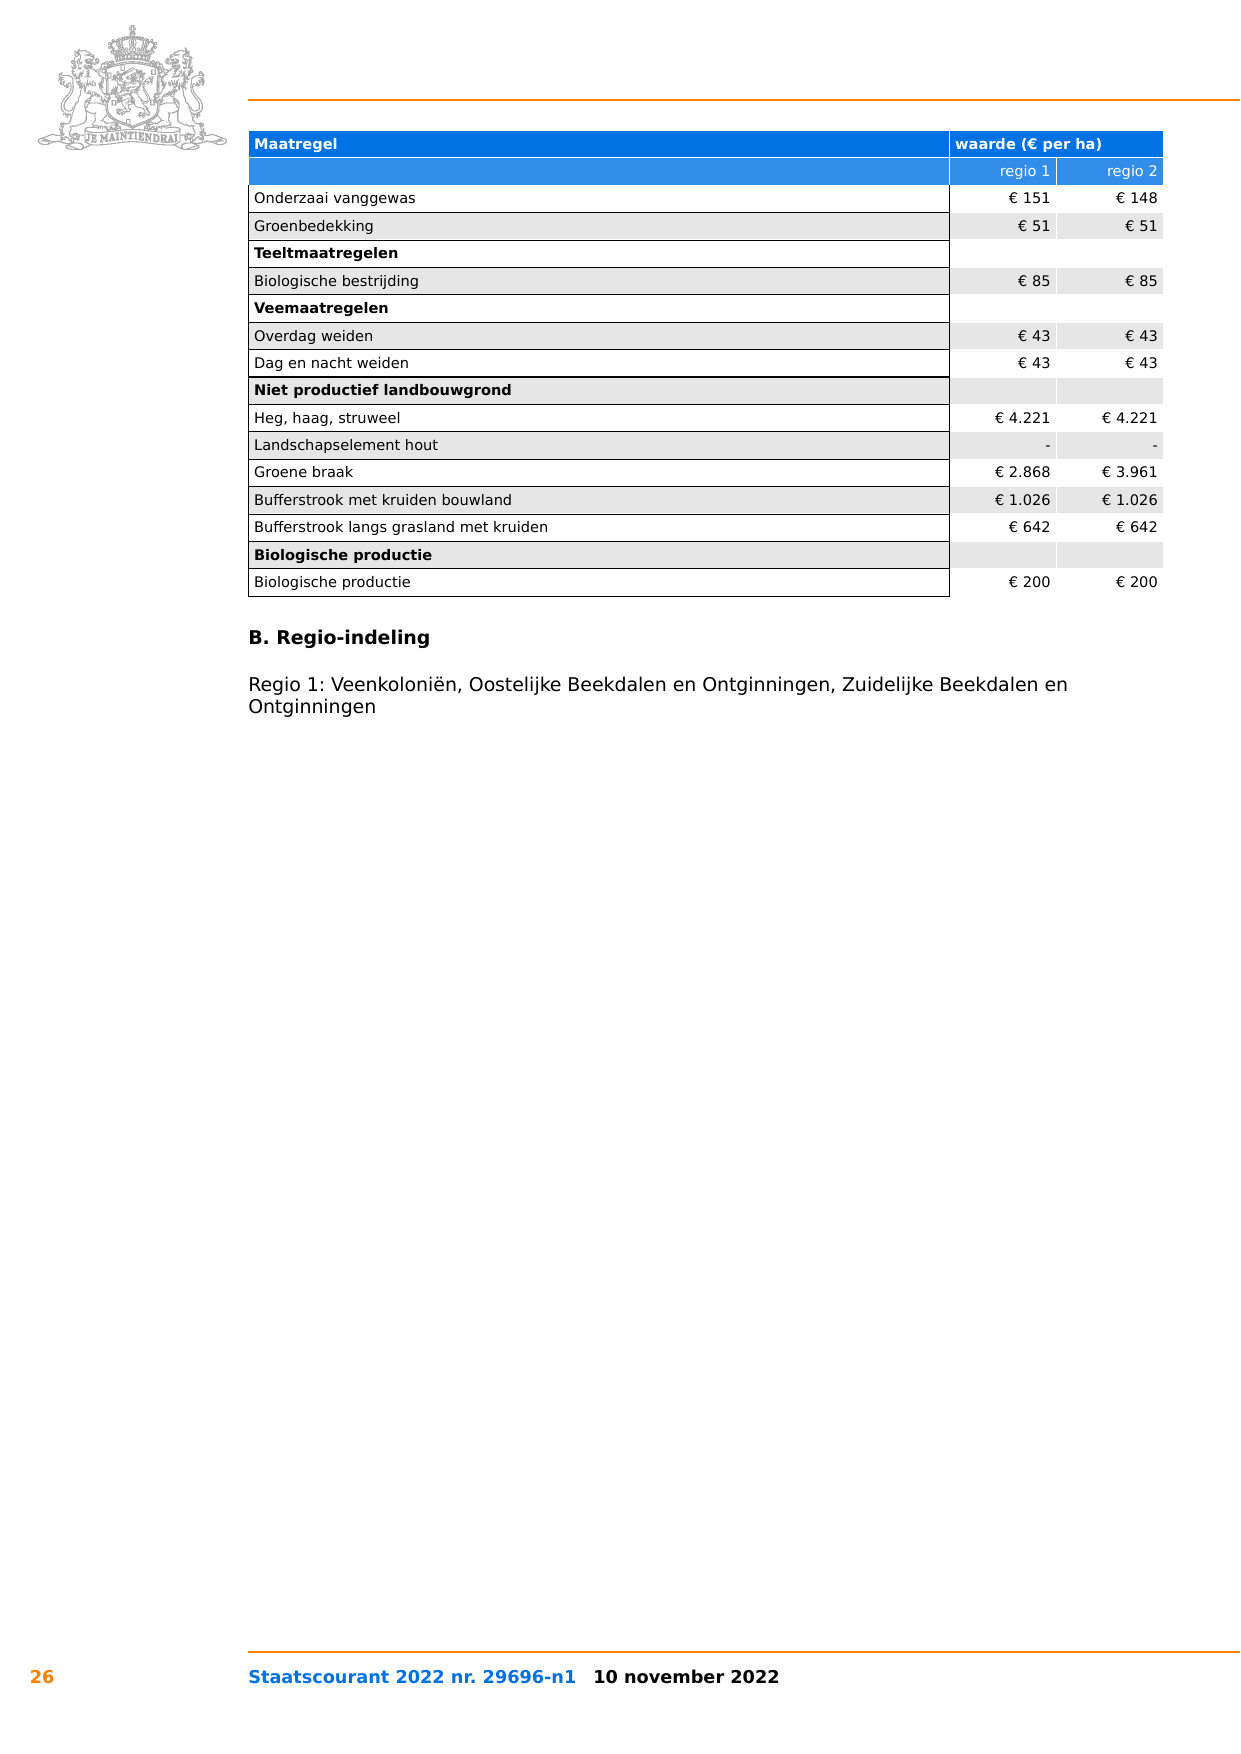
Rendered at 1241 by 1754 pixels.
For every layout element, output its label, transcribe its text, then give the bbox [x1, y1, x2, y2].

table_cell € 642 [950, 515, 1056, 541]
table_cell [950, 542, 1056, 568]
table_cell € 1.026 [1057, 487, 1163, 513]
table_cell € 200 [950, 569, 1056, 596]
table_cell € 43 [1057, 323, 1163, 349]
table_cell [1057, 542, 1163, 568]
picture [38, 25, 227, 150]
table_cell € 4.221 [1057, 405, 1163, 431]
table_cell Heg, haag, struweel [249, 405, 949, 431]
table_cell [1057, 295, 1163, 322]
table_cell - [950, 432, 1056, 459]
table_cell Dag en nacht weiden [249, 350, 949, 376]
table_cell [950, 378, 1056, 404]
table_cell Niet productief landbouwgrond [249, 378, 949, 404]
table_cell € 151 [950, 186, 1056, 212]
table_cell € 43 [950, 323, 1056, 349]
text Regio 1: Veenkoloniën, Oostelijke Beekdalen en Ontginningen, Zuidelijke Beekdalen en Ontginningen [248, 674, 1163, 718]
table_header waarde (€ per ha) [950, 131, 1163, 157]
table_cell Overdag weiden [249, 323, 949, 349]
table_header Maatregel [249, 131, 949, 157]
table_cell € 85 [1057, 268, 1163, 294]
table_cell Biologische bestrijding [249, 268, 949, 294]
table_cell Groene braak [249, 460, 949, 486]
table_cell Bufferstrook langs grasland met kruiden [249, 515, 949, 541]
table_cell € 43 [950, 350, 1056, 376]
table_cell Teeltmaatregelen [249, 241, 949, 267]
table_cell € 51 [950, 213, 1056, 239]
table_cell Biologische productie [249, 569, 949, 596]
table_cell € 2.868 [950, 460, 1056, 486]
table_cell regio 2 [1057, 158, 1163, 185]
table_cell Onderzaai vanggewas [249, 186, 949, 212]
table_cell Bufferstrook met kruiden bouwland [249, 487, 949, 513]
table_cell € 85 [950, 268, 1056, 294]
table_cell [249, 158, 949, 185]
table_cell € 642 [1057, 515, 1163, 541]
table_cell Landschapselement hout [249, 432, 949, 459]
table_cell Groenbedekking [249, 213, 949, 239]
table_cell € 43 [1057, 350, 1163, 376]
table_cell [1057, 378, 1163, 404]
table_cell € 51 [1057, 213, 1163, 239]
table_cell - [1057, 432, 1163, 459]
table_cell regio 1 [950, 158, 1056, 185]
table_cell [950, 241, 1056, 267]
table_cell [950, 295, 1056, 322]
table_cell Veemaatregelen [249, 295, 949, 322]
subtitle B. Regio-indeling [248, 627, 1163, 649]
table_cell € 4.221 [950, 405, 1056, 431]
table_cell [1057, 241, 1163, 267]
table_cell € 1.026 [950, 487, 1056, 513]
table_cell € 200 [1057, 569, 1163, 596]
table_cell Biologische productie [249, 542, 949, 568]
table_cell € 148 [1057, 186, 1163, 212]
table_cell € 3.961 [1057, 460, 1163, 486]
